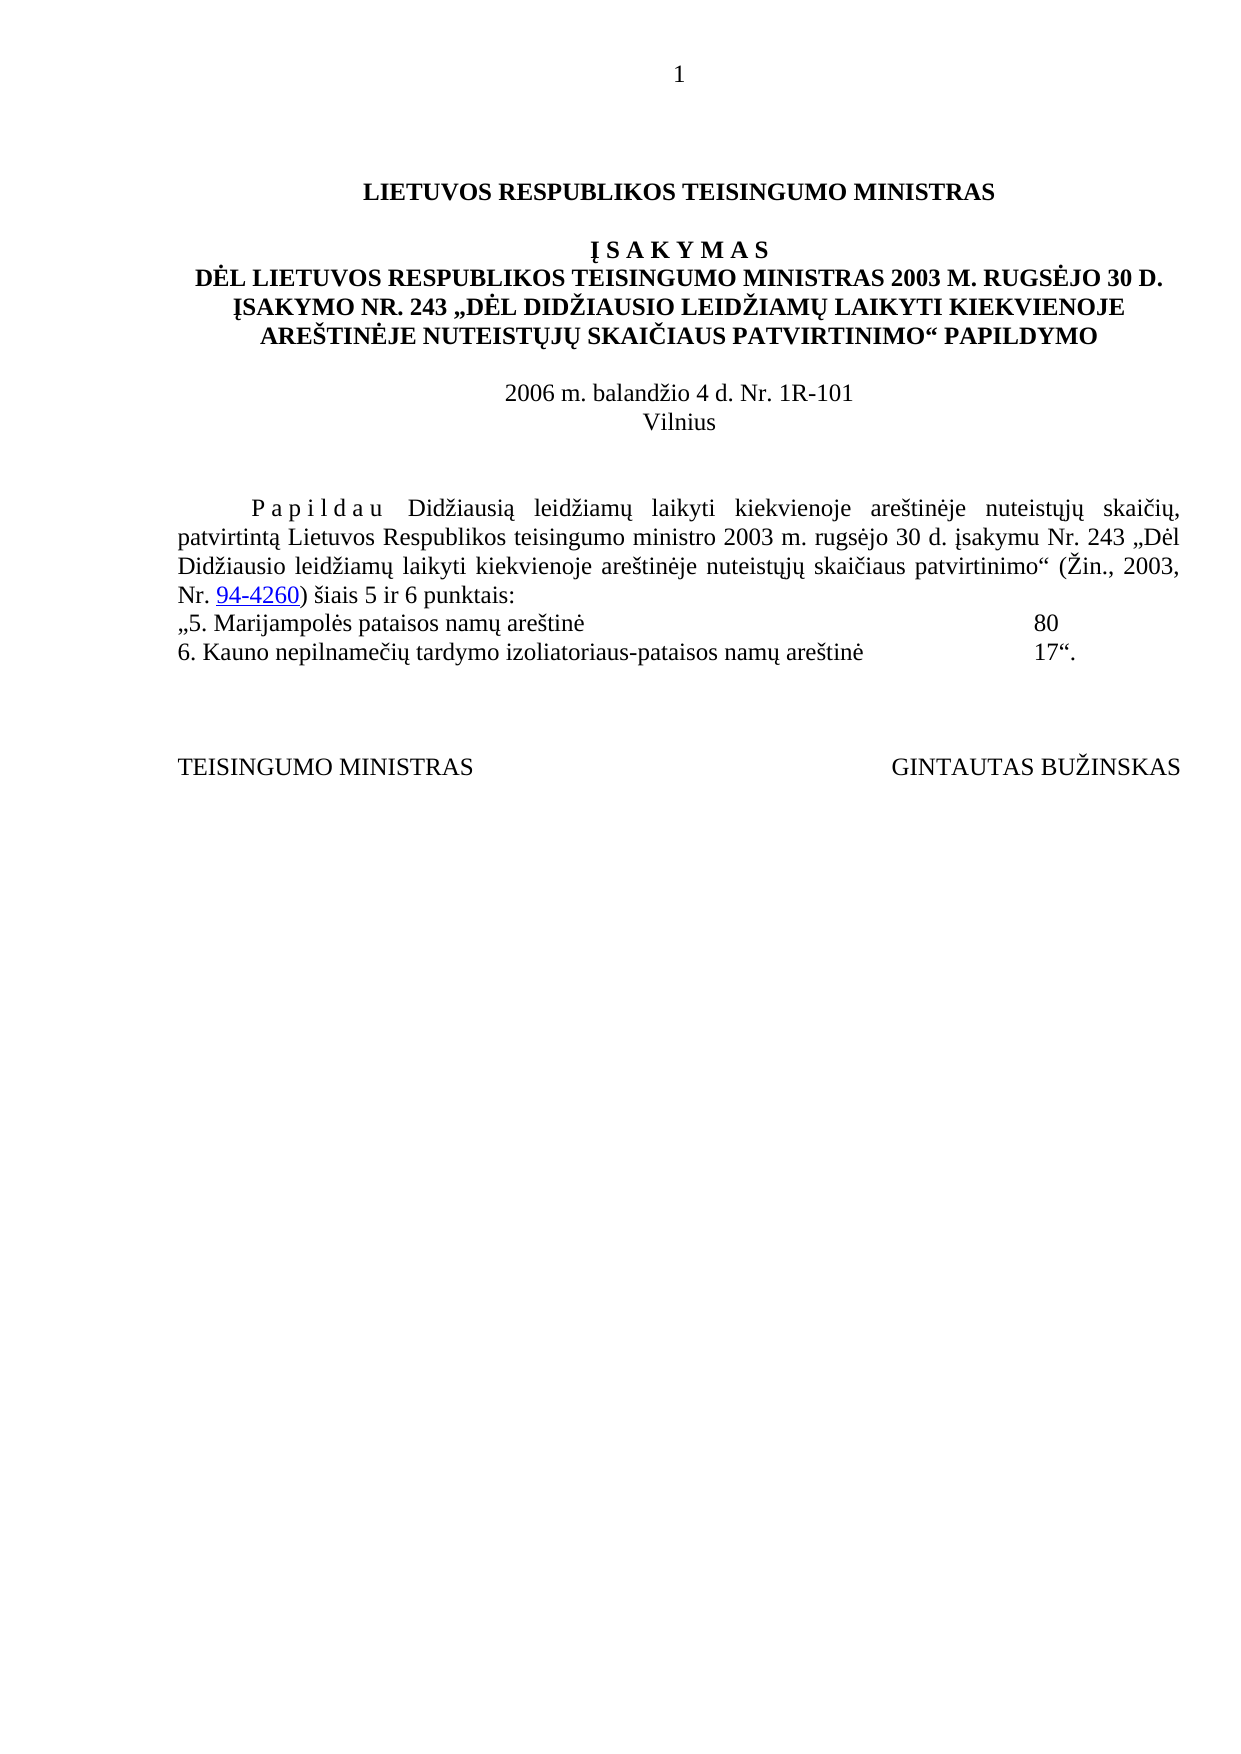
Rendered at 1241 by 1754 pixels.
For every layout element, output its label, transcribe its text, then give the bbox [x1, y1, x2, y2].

text TEISINGUMO MINISTRAS GINTAUTAS BUŽINSKAS [177, 752, 1181, 781]
text DĖL LIETUVOS RESPUBLIKOS TEISINGUMO MINISTRAS 2003 M. RUGSĖJO 30 D. ĮSAKYMO NR. 243 „DĖL DIDŽIAUSIO LEIDŽIAMŲ LAIKYTI KIEKVIENOJE AREŠTINĖJE NUTEISTŲJŲ SKAIČIAUS PATVIRTINIMO“ PAPILDYMO [177, 263, 1181, 350]
text 6. Kauno nepilnamečių tardymo izoliatoriaus-pataisos namų areštinė 17“. [177, 637, 1181, 666]
text Vilnius [177, 407, 1181, 436]
text 2006 m. balandžio 4 d. Nr. 1R-101 [177, 378, 1181, 407]
text Papildau Didžiausią leidžiamų laikyti kiekvienoje areštinėje nuteistųjų skaičių, patvirtintą Lietuvos Respublikos teisingumo ministro 2003 m. rugsėjo 30 d. įsakymu Nr. 243 „Dėl Didžiausio leidžiamų laikyti kiekvienoje areštinėje nuteistųjų skaičiaus patvirtinimo“ (Žin., 2003, Nr. 94-4260) šiais 5 ir 6 punktais: [177, 493, 1181, 608]
text LIETUVOS RESPUBLIKOS TEISINGUMO MINISTRAS [177, 177, 1181, 206]
text Į S A K Y M A S [177, 235, 1181, 263]
text „5. Marijampolės pataisos namų areštinė 80 [177, 608, 1181, 637]
